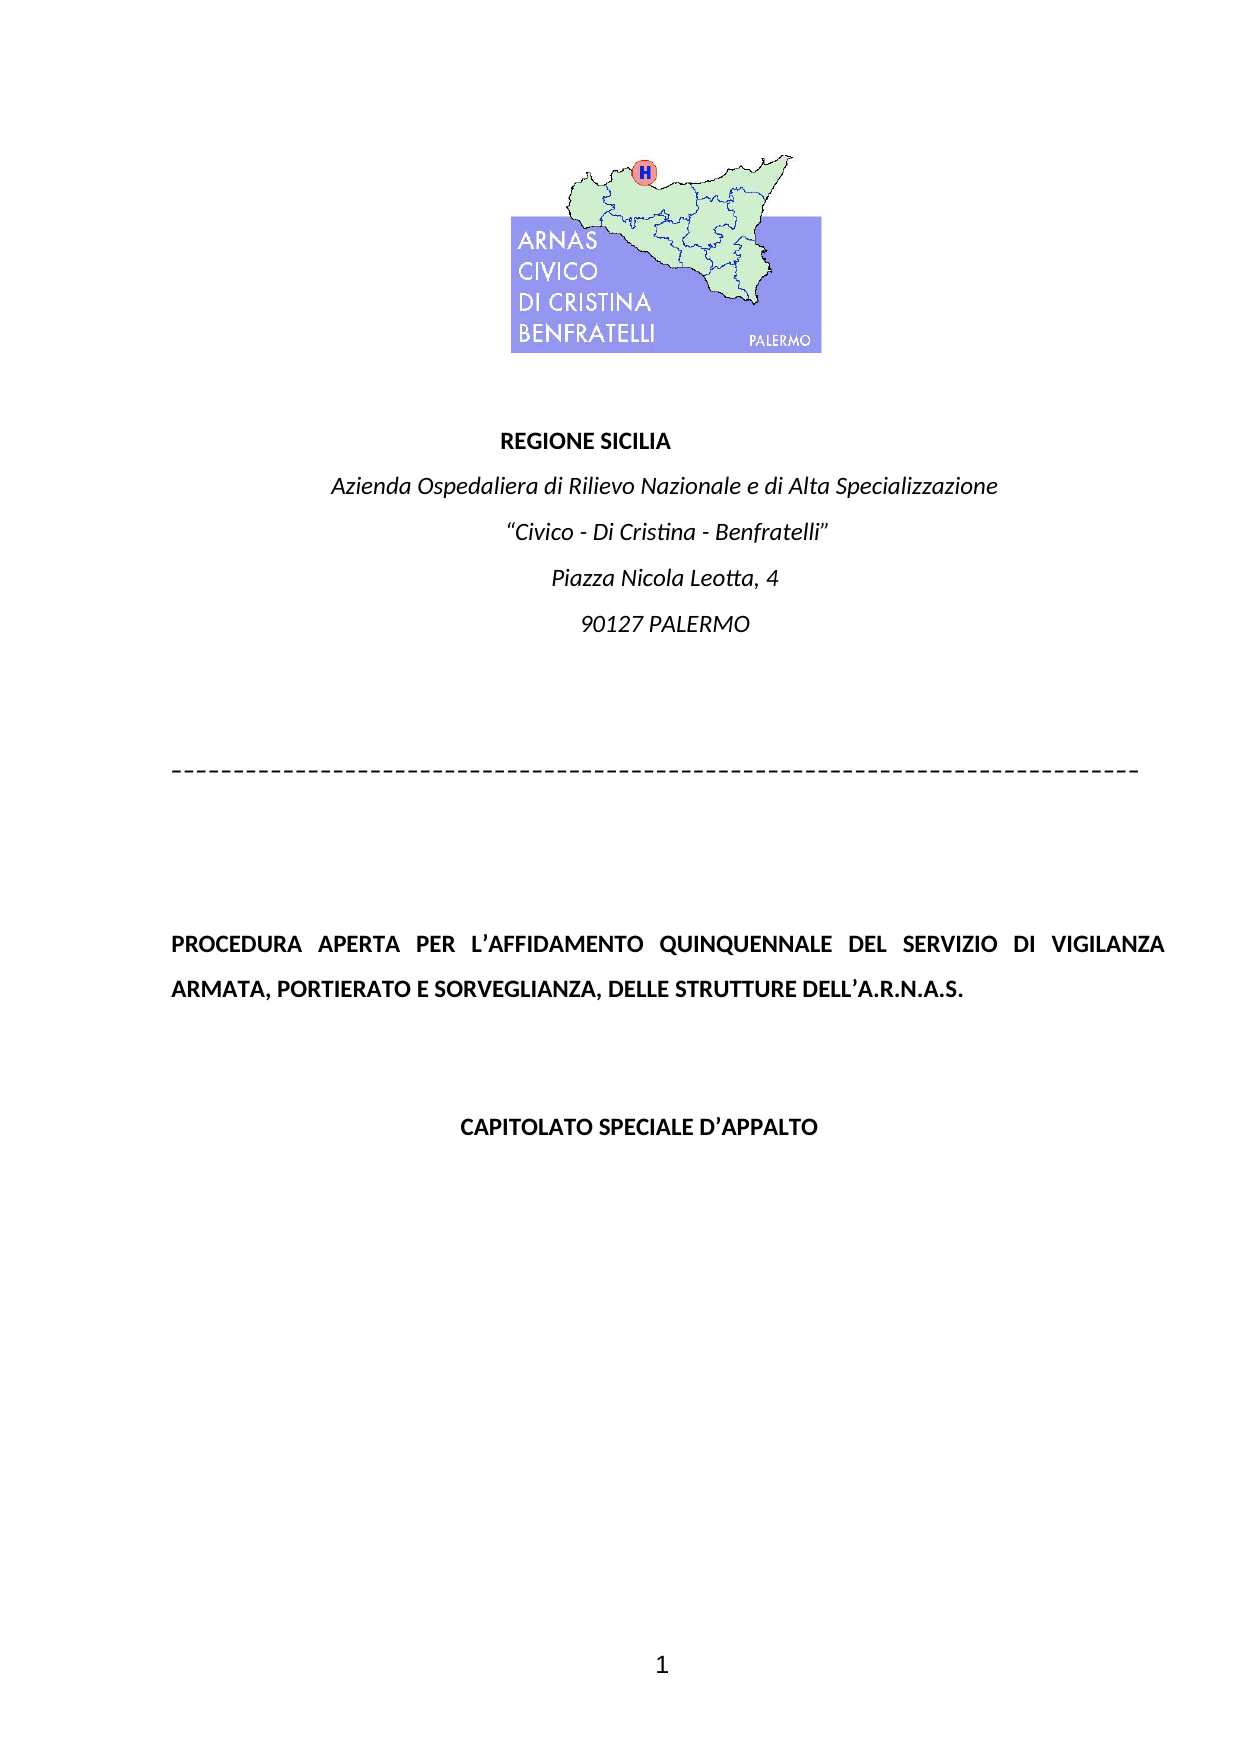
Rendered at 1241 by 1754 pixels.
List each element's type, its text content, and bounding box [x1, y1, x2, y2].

text 90127 PALERMO [171, 608, 1166, 638]
text PROCEDURA APERTA PER L’AFFIDAMENTO QUINQUENNALE DEL SERVIZIO DI VIGILANZA ARMATA, PORTIERATO E SORVEGLIANZA, DELLE STRUTTURE DELL’A.R.N.A.S. [171, 928, 1166, 1004]
text CAPITOLATO SPECIALE D’APPALTO [319, 1111, 1166, 1141]
text Piazza Nicola Leotta, 4 [171, 562, 1166, 592]
text “Civico - Di Cristina - Benfratelli” [171, 516, 1166, 547]
text Azienda Ospedaliera di Rilievo Nazionale e di Alta Specializzazione [171, 471, 1166, 501]
text ______________________________________________________________________________ [171, 745, 1166, 775]
text REGIONE SICILIA [466, 425, 1166, 455]
